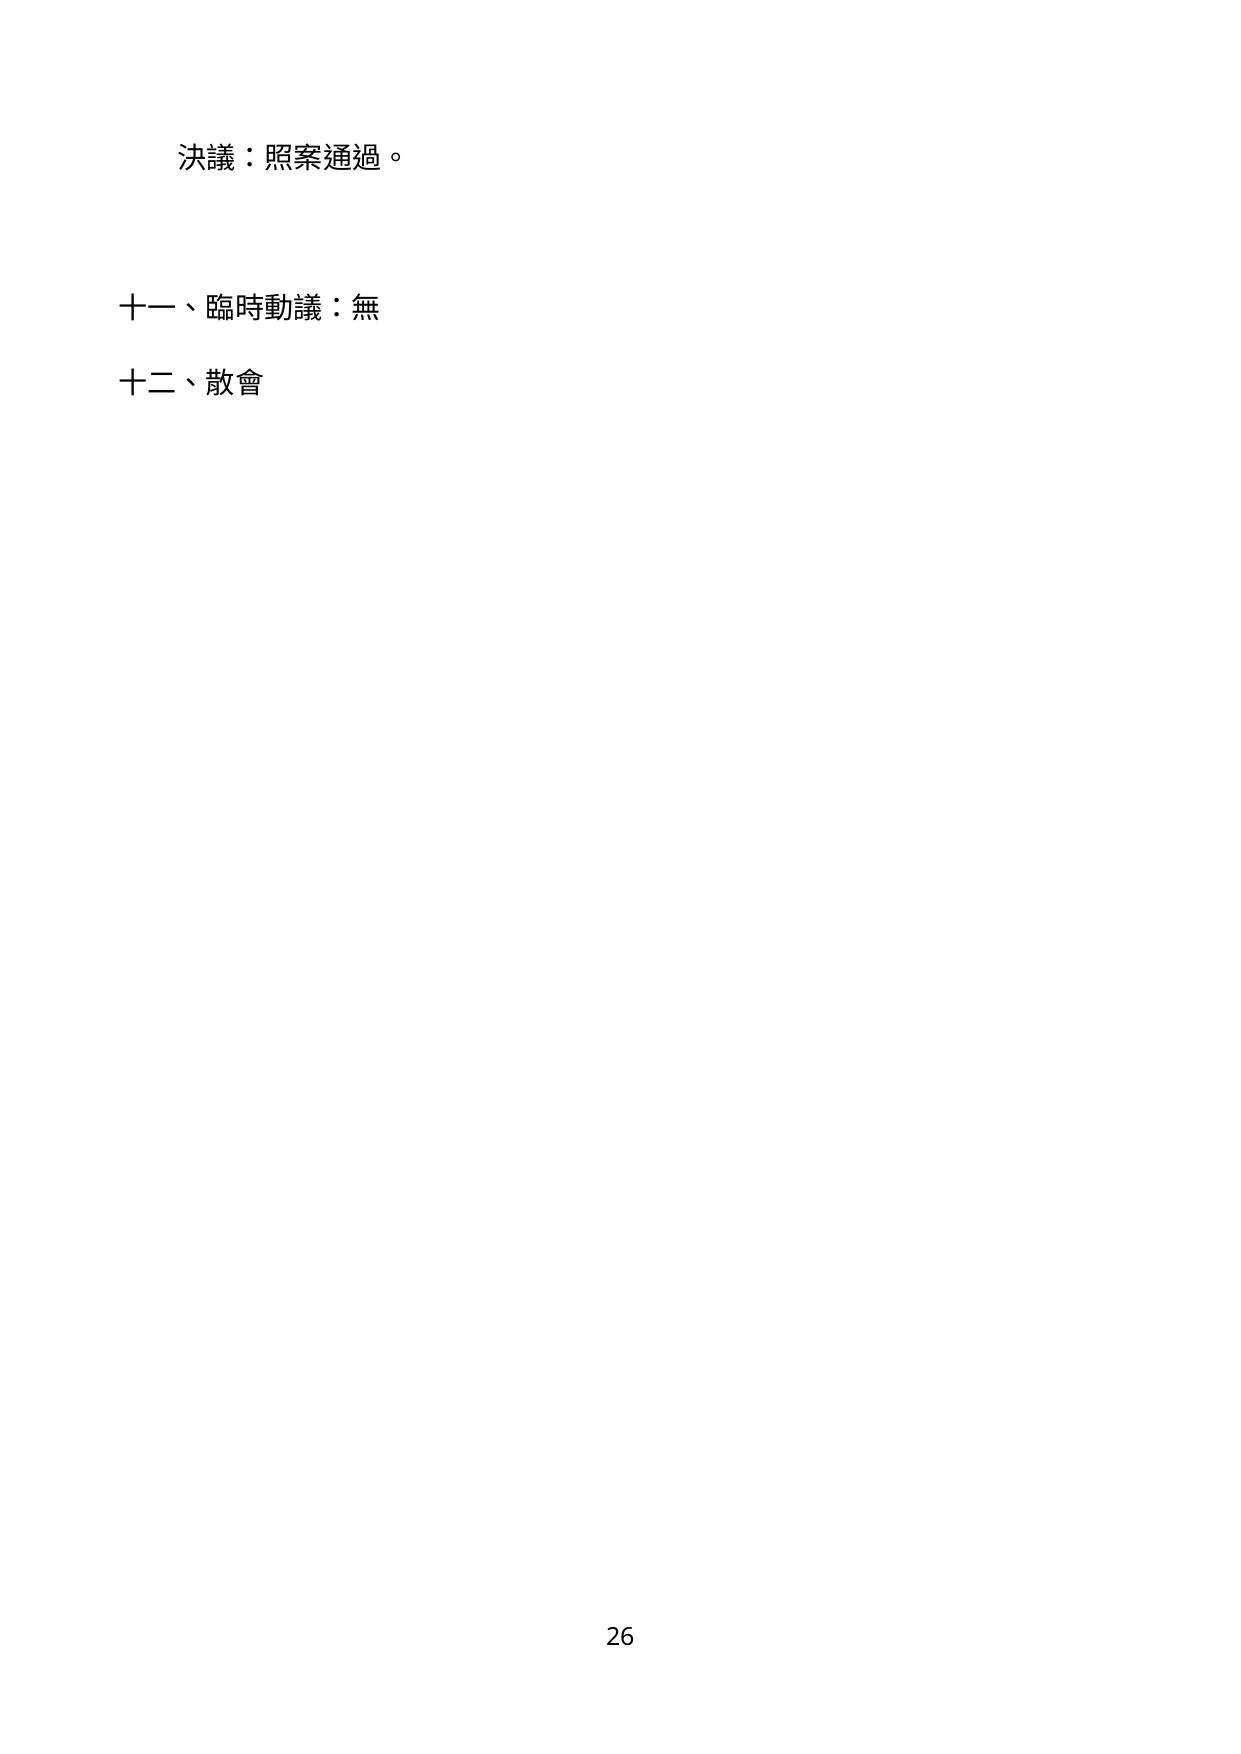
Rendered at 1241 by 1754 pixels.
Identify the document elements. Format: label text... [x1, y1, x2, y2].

text 決議：照案通過。 [118, 118, 1122, 193]
text 十一、臨時動議：無 [118, 268, 1122, 343]
text 十二、散會 [118, 343, 1122, 418]
